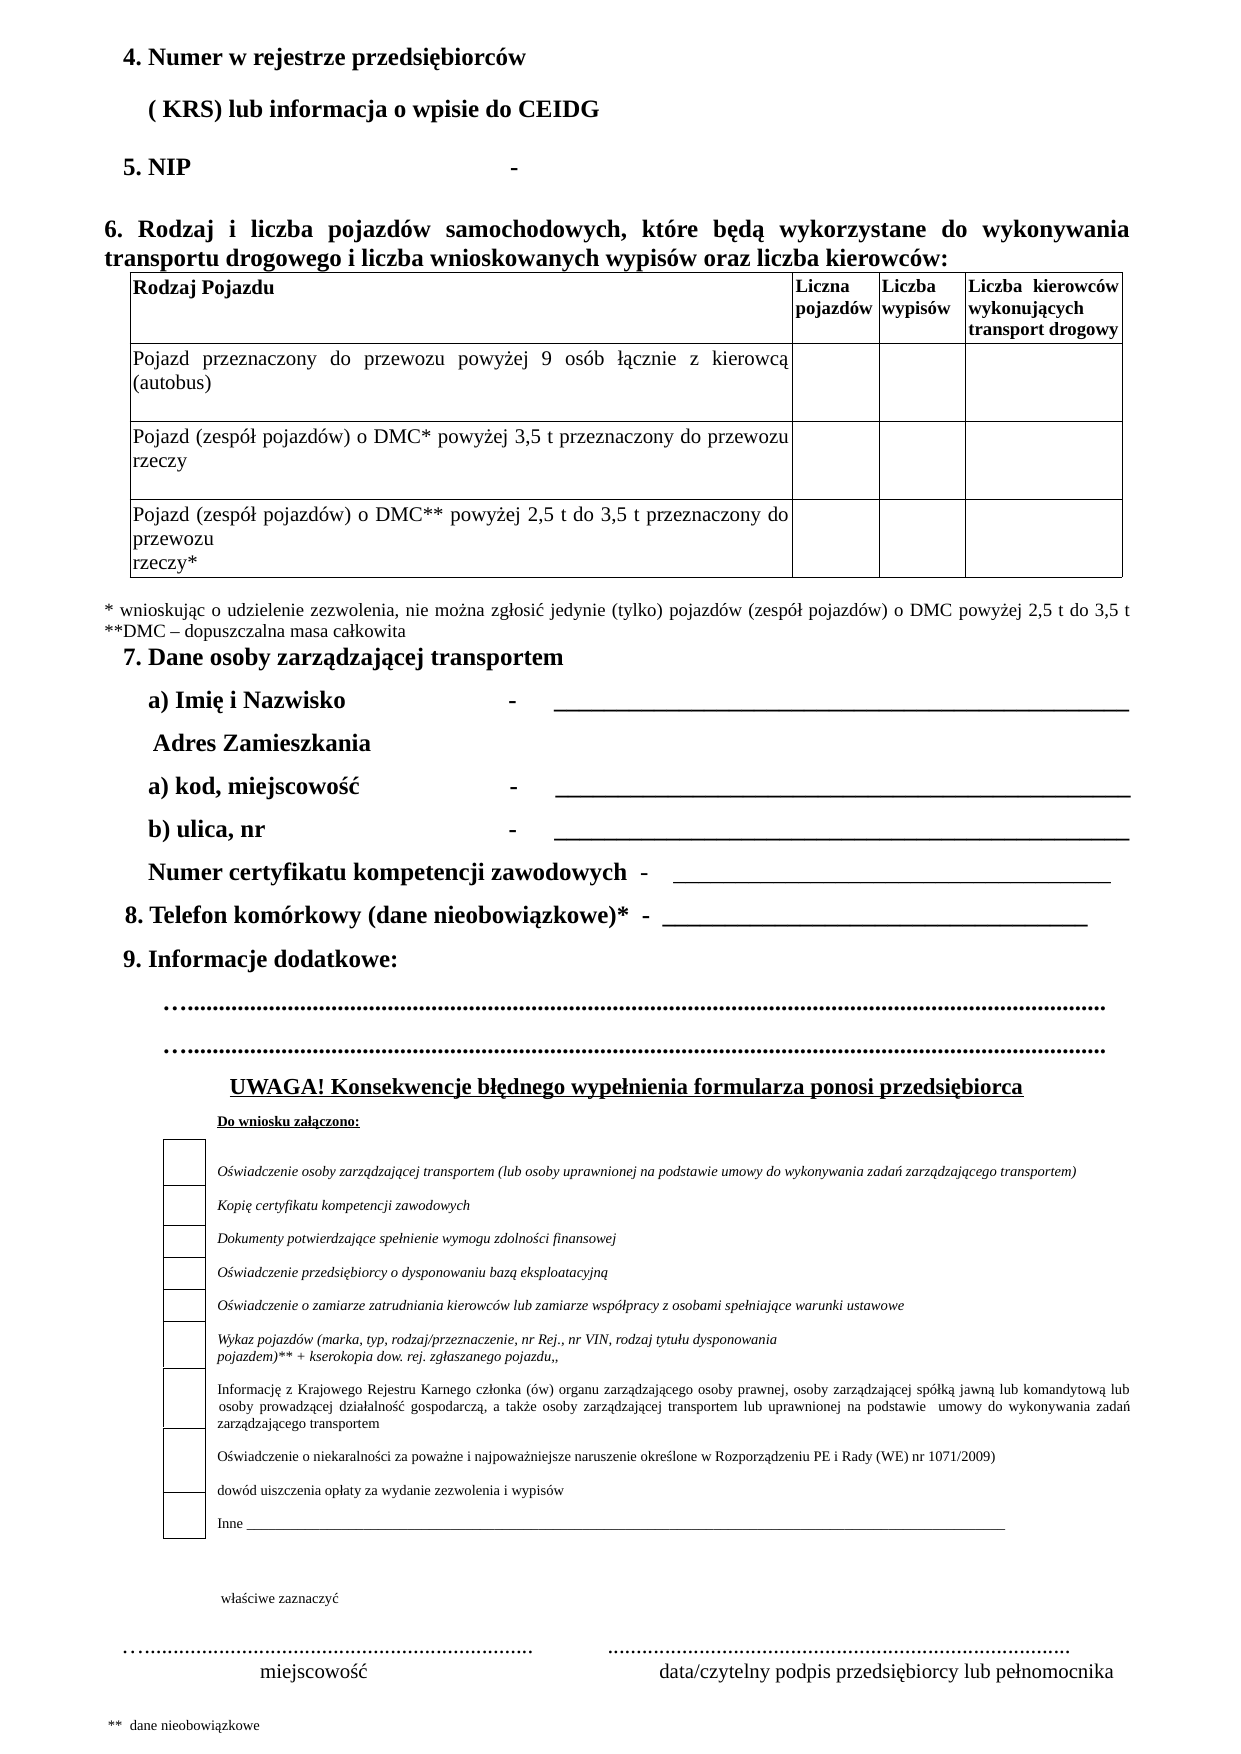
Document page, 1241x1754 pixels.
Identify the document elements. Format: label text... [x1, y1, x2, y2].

table_header Liczna pojazdów [793, 273, 879, 343]
text Oświadczenie osoby zarządzającej transportem (lub osoby uprawnionej na podstawie umowy do wykonywania zadań zarządzającego transportem) [206, 1163, 1131, 1179]
table_cell [966, 422, 1122, 499]
text Dokumenty potwierdzające spełnienie wymogu zdolności finansowej [206, 1230, 1131, 1247]
text 6. Rodzaj i liczba pojazdów samochodowych, które będą wykorzystane do wykonywania transportu drogowego i liczba wnioskowanych wypisów oraz liczba kierowców: [104, 214, 1131, 272]
text miejscowość data/czytelny podpis przedsiębiorcy lub pełnomocnika [123, 1659, 1131, 1683]
text a) Imię i Nazwisko - ______________________________________________ [123, 685, 1131, 714]
text [164, 1493, 205, 1538]
table_cell [880, 500, 965, 577]
table_cell [793, 422, 879, 499]
text 7. Dane osoby zarządzającej transportem [104, 642, 1131, 671]
table_header Rodzaj Pojazdu [131, 273, 792, 343]
table_cell [966, 500, 1122, 577]
text [104, 1196, 163, 1213]
text Oświadczenie o zamiarze zatrudniania kierowców lub zamiarze współpracy z osobami spełniające warunki ustawowe [206, 1297, 1131, 1314]
table_header Liczba wypisów [880, 273, 965, 343]
text Inne ________________________________________________________________________________________________________ [206, 1515, 1131, 1532]
text Kopię certyfikatu kompetencji zawodowych [206, 1196, 1131, 1213]
text Oświadczenie przedsiębiorcy o dysponowaniu bazą eksploatacyjną [206, 1263, 1131, 1280]
table_cell [793, 500, 879, 577]
table_cell Pojazd (zespół pojazdów) o DMC** powyżej 2,5 t do 3,5 t przeznaczony do przewozu rzeczy* [131, 500, 792, 577]
text 5. NIP -  [123, 128, 1131, 186]
text Wykaz pojazdów (marka, typ, rodzaj/przeznaczenie, nr Rej., nr VIN, rodzaj tytułu dysponowania [206, 1331, 1131, 1347]
table_header Liczba kierowców wykonujących transport drogowy [966, 273, 1122, 343]
text dowód uiszczenia opłaty za wydanie zezwolenia i wypisów [206, 1481, 1131, 1498]
table_cell Pojazd (zespół pojazdów) o DMC* powyżej 3,5 t przeznaczony do przewozu rzeczy [131, 422, 792, 499]
text * wnioskując o udzielenie zezwolenia, nie można zgłosić jedynie (tylko) pojazdów (zespół pojazdów) o DMC powyżej 2,5 t do 3,5 t **DMC – dopuszczalna masa całkowita [104, 599, 1131, 642]
table_cell [793, 344, 879, 421]
table_cell [880, 344, 965, 421]
table_cell [880, 422, 965, 499]
text ( KRS) lub informacja o wpisie do CEIDG  [123, 71, 1131, 128]
table_cell Pojazd przeznaczony do przewozu powyżej 9 osób łącznie z kierowcą (autobus) [131, 344, 792, 421]
text UWAGA! Konsekwencje błędnego wypełnienia formularza ponosi przedsiębiorca [104, 1073, 1131, 1099]
text 9. Informacje dodatkowe: [104, 944, 1131, 972]
text 4. Numer w rejestrze przedsiębiorców [123, 42, 1131, 71]
text …................................................................................................................................................... [123, 987, 1131, 1016]
text 8. Telefon komórkowy (dane nieobowiązkowe)* - __________________________________ [123, 901, 1131, 929]
text …................................................................................................................................................... [123, 1030, 1131, 1059]
text ** dane nieobowiązkowe [104, 1716, 1131, 1733]
text b) ulica, nr - ______________________________________________ [123, 814, 1131, 843]
text Oświadczenie o niekaralności za poważne i najpoważniejsze naruszenie określone w Rozporządzeniu PE i Rady (WE) nr 1071/2009) [206, 1448, 1131, 1465]
text pojazdem)** + kserokopia dow. rej. zgłaszanego pojazdu,, [206, 1347, 1131, 1364]
text Adres Zamieszkania [123, 728, 1131, 757]
text a) kod, miejscowość - ______________________________________________ [123, 771, 1131, 800]
text Numer certyfikatu kompetencji zawodowych - ___________________________________ [104, 857, 1131, 886]
text Do wniosku załączono: [104, 1112, 1131, 1129]
text ….................................................................... ................................................................................. [104, 1632, 1131, 1659]
text  właściwe zaznaczyć [104, 1548, 1131, 1616]
table_cell [966, 344, 1122, 421]
text Informację z Krajowego Rejestru Karnego członka (ów) organu zarządzającego osoby prawnej, osoby zarządzającej spółką jawną lub komandytową lub osoby prowadzącej działalność gospodarczą, a także osoby zarządzającej transportem lub uprawnionej na podstawie umowy do wykonywania zadań zarządzającego transportem [206, 1381, 1131, 1431]
